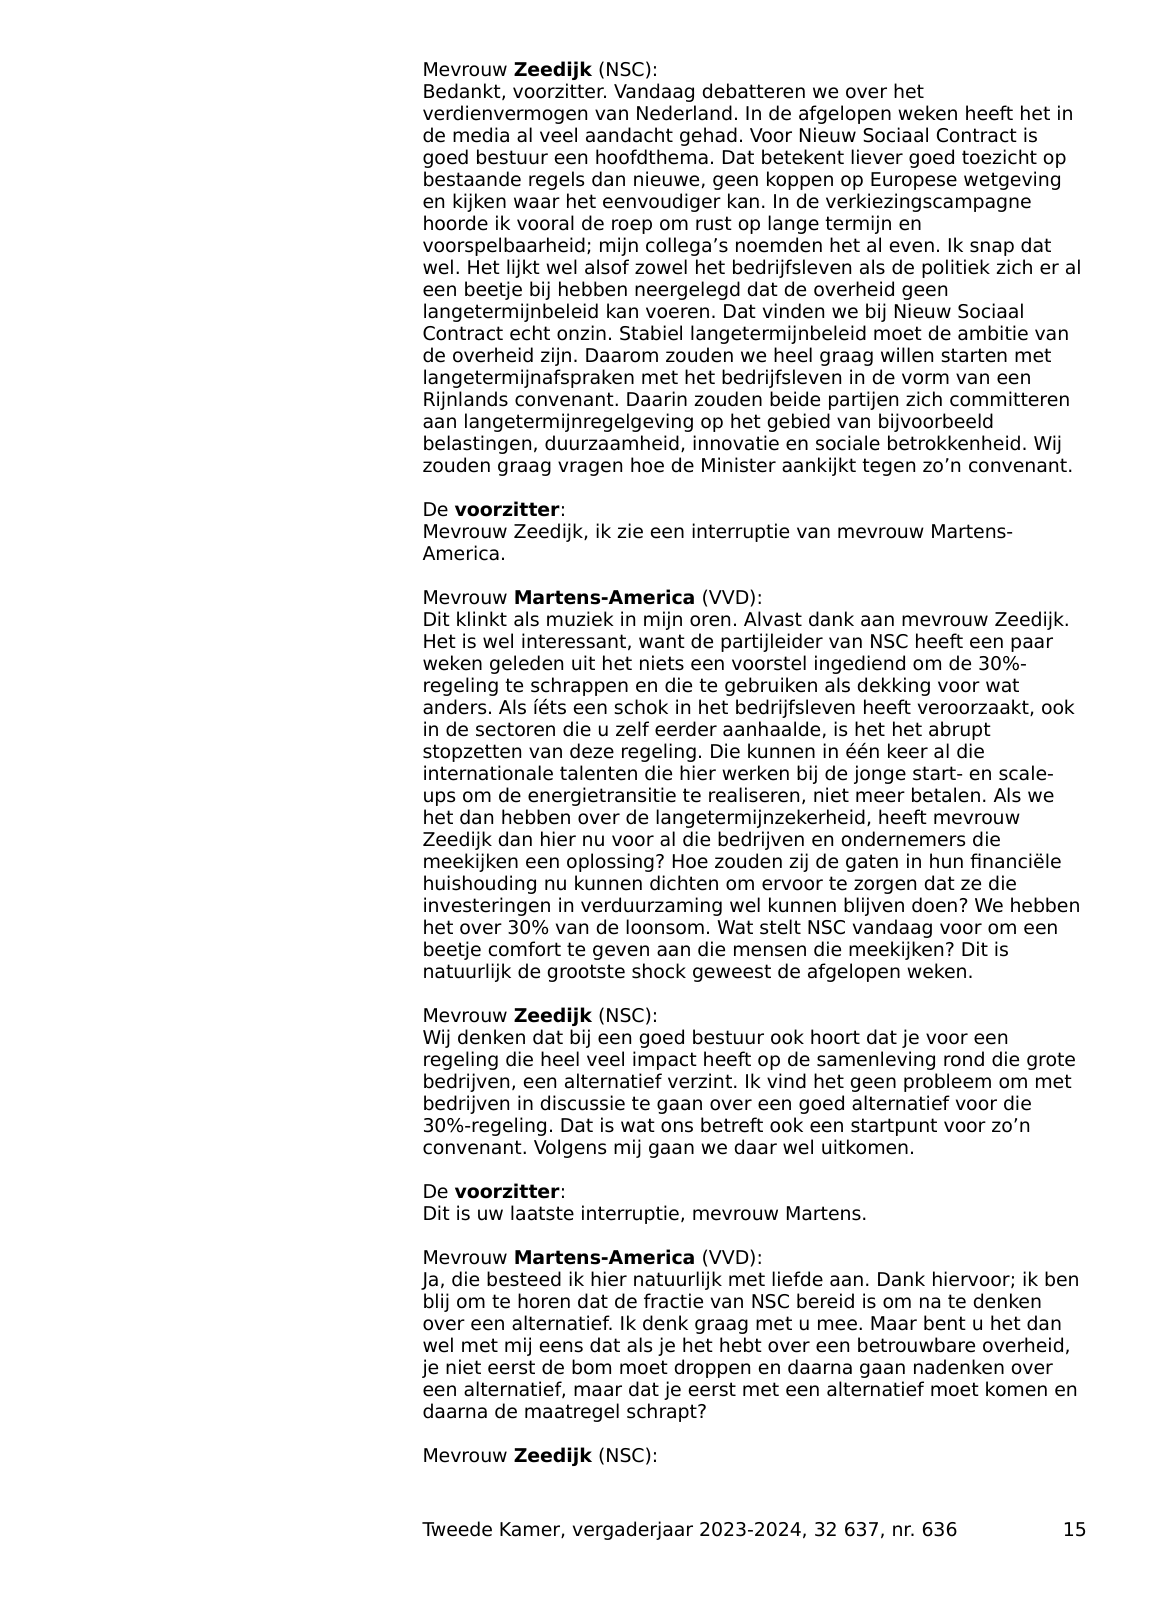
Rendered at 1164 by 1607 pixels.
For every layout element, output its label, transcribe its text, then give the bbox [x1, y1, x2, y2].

text De voorzitter: [422, 1181, 1087, 1203]
text De voorzitter: [422, 499, 1087, 521]
text Mevrouw Zeedijk, ik zie een interruptie van mevrouw Martens-America. [422, 521, 1087, 565]
text Mevrouw Zeedijk (NSC): [422, 59, 1087, 81]
text Dit klinkt als muziek in mijn oren. Alvast dank aan mevrouw Zeedijk. Het is wel interessant, want de partijleider van NSC heeft een paar weken geleden uit het niets een voorstel ingediend om de 30%-regeling te schrappen en die te gebruiken als dekking voor wat anders. Als íéts een schok in het bedrijfsleven heeft veroorzaakt, ook in de sectoren die u zelf eerder aanhaalde, is het het abrupt stopzetten van deze regeling. Die kunnen in één keer al die internationale talenten die hier werken bij de jonge start- en scale-ups om de energietransitie te realiseren, niet meer betalen. Als we het dan hebben over de langetermijnzekerheid, heeft mevrouw Zeedijk dan hier nu voor al die bedrijven en ondernemers die meekijken een oplossing? Hoe zouden zij de gaten in hun financiële huishouding nu kunnen dichten om ervoor te zorgen dat ze die investeringen in verduurzaming wel kunnen blijven doen? We hebben het over 30% van de loonsom. Wat stelt NSC vandaag voor om een beetje comfort te geven aan die mensen die meekijken? Dit is natuurlijk de grootste shock geweest de afgelopen weken. [422, 609, 1087, 983]
text Bedankt, voorzitter. Vandaag debatteren we over het verdienvermogen van Nederland. In de afgelopen weken heeft het in de media al veel aandacht gehad. Voor Nieuw Sociaal Contract is goed bestuur een hoofdthema. Dat betekent liever goed toezicht op bestaande regels dan nieuwe, geen koppen op Europese wetgeving en kijken waar het eenvoudiger kan. In de verkiezingscampagne hoorde ik vooral de roep om rust op lange termijn en voorspelbaarheid; mijn collega’s noemden het al even. Ik snap dat wel. Het lijkt wel alsof zowel het bedrijfsleven als de politiek zich er al een beetje bij hebben neergelegd dat de overheid geen langetermijnbeleid kan voeren. Dat vinden we bij Nieuw Sociaal Contract echt onzin. Stabiel langetermijnbeleid moet de ambitie van de overheid zijn. Daarom zouden we heel graag willen starten met langetermijnafspraken met het bedrijfsleven in de vorm van een Rijnlands convenant. Daarin zouden beide partijen zich committeren aan langetermijnregelgeving op het gebied van bijvoorbeeld belastingen, duurzaamheid, innovatie en sociale betrokkenheid. Wij zouden graag vragen hoe de Minister aankijkt tegen zo’n convenant. [422, 81, 1087, 477]
text Ja, die besteed ik hier natuurlijk met liefde aan. Dank hiervoor; ik ben blij om te horen dat de fractie van NSC bereid is om na te denken over een alternatief. Ik denk graag met u mee. Maar bent u het dan wel met mij eens dat als je het hebt over een betrouwbare overheid, je niet eerst de bom moet droppen en daarna gaan nadenken over een alternatief, maar dat je eerst met een alternatief moet komen en daarna de maatregel schrapt? [422, 1269, 1087, 1423]
text Dit is uw laatste interruptie, mevrouw Martens. [422, 1203, 1087, 1225]
text Wij denken dat bij een goed bestuur ook hoort dat je voor een regeling die heel veel impact heeft op de samenleving rond die grote bedrijven, een alternatief verzint. Ik vind het geen probleem om met bedrijven in discussie te gaan over een goed alternatief voor die 30%-regeling. Dat is wat ons betreft ook een startpunt voor zo’n convenant. Volgens mij gaan we daar wel uitkomen. [422, 1027, 1087, 1159]
text Mevrouw Martens-America (VVD): [422, 587, 1087, 609]
text Mevrouw Zeedijk (NSC): [422, 1005, 1087, 1027]
text Mevrouw Zeedijk (NSC): [422, 1445, 1087, 1467]
text Mevrouw Martens-America (VVD): [422, 1247, 1087, 1269]
